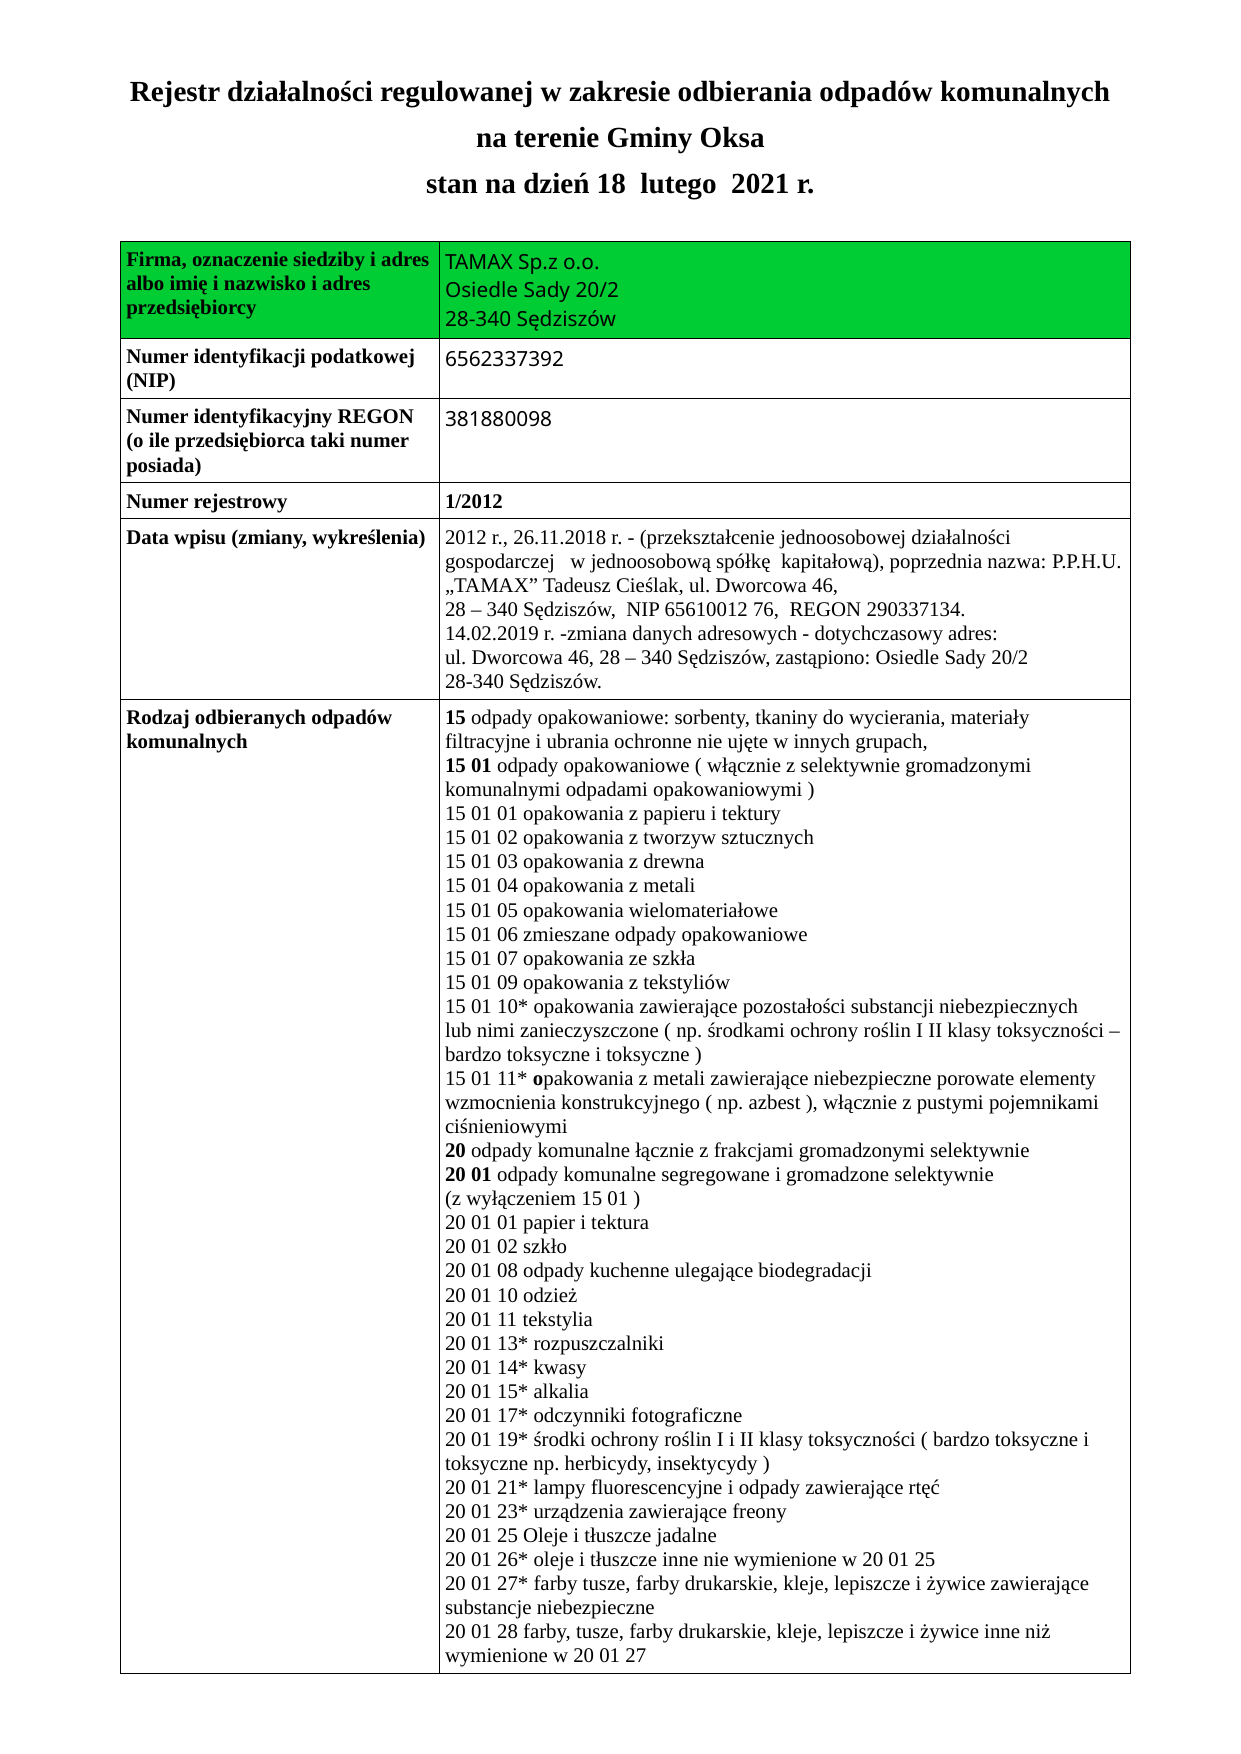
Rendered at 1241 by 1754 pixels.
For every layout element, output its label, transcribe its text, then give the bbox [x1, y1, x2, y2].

text stan na dzień 18 lutego 2021 r. [118, 166, 1122, 199]
table_cell Numer identyfikacyjny REGON (o ile przedsiębiorca taki numer posiada) [121, 399, 439, 482]
table_header TAMAX Sp.z o.o. Osiedle Sady 20/2 28-340 Sędziszów [440, 242, 1130, 338]
table_cell 381880098 [440, 399, 1130, 482]
table_cell Numer rejestrowy [121, 483, 439, 518]
table_cell 15 odpady opakowaniowe: sorbenty, tkaniny do wycierania, materiały filtracyjne i ubrania ochronne nie ujęte w innych grupach, 15 01 odpady opakowaniowe ( włącznie z selektywnie gromadzonymi komunalnymi odpadami opakowaniowymi ) 15 01 01 opakowania z papieru i tektury 15 01 02 opakowania z tworzyw sztucznych 15 01 03 opakowania z drewna 15 01 04 opakowania z metali 15 01 05 opakowania wielomateriałowe 15 01 06 zmieszane odpady opakowaniowe 15 01 07 opakowania ze szkła 15 01 09 opakowania z tekstyliów 15 01 10* opakowania zawierające pozostałości substancji niebezpiecznych lub nimi zanieczyszczone ( np. środkami ochrony roślin I II klasy toksyczności – bardzo toksyczne i toksyczne ) 15 01 11* opakowania z metali zawierające niebezpieczne porowate elementy wzmocnienia konstrukcyjnego ( np. azbest ), włącznie z pustymi pojemnikami ciśnieniowymi 20 odpady komunalne łącznie z frakcjami gromadzonymi selektywnie 20 01 odpady komunalne segregowane i gromadzone selektywnie (z wyłączeniem 15 01 ) 20 01 01 papier i tektura 20 01 02 szkło 20 01 08 odpady kuchenne ulegające biodegradacji 20 01 10 odzież 20 01 11 tekstylia 20 01 13* rozpuszczalniki 20 01 14* kwasy 20 01 15* alkalia 20 01 17* odczynniki fotograficzne 20 01 19* środki ochrony roślin I i II klasy toksyczności ( bardzo toksyczne i toksyczne np. herbicydy, insektycydy ) 20 01 21* lampy fluorescencyjne i odpady zawierające rtęć 20 01 23* urządzenia zawierające freony 20 01 25 Oleje i tłuszcze jadalne 20 01 26* oleje i tłuszcze inne nie wymienione w 20 01 25 20 01 27* farby tusze, farby drukarskie, kleje, lepiszcze i żywice zawierające substancje niebezpieczne 20 01 28 farby, tusze, farby drukarskie, kleje, lepiszcze i żywice inne niż wymienione w 20 01 27 [440, 700, 1130, 1673]
table_cell 6562337392 [440, 339, 1130, 398]
table_cell 2012 r., 26.11.2018 r. - (przekształcenie jednoosobowej działalności gospodarczej w jednoosobową spółkę kapitałową), poprzednia nazwa: P.P.H.U. „TAMAX” Tadeusz Cieślak, ul. Dworcowa 46, 28 – 340 Sędziszów, NIP 65610012 76, REGON 290337134. 14.02.2019 r. -zmiana danych adresowych - dotychczasowy adres: ul. Dworcowa 46, 28 – 340 Sędziszów, zastąpiono: Osiedle Sady 20/2 28-340 Sędziszów. [440, 519, 1130, 699]
table_cell Data wpisu (zmiany, wykreślenia) [121, 519, 439, 699]
table_cell Rodzaj odbieranych odpadów komunalnych [121, 700, 439, 1673]
table_cell Numer identyfikacji podatkowej (NIP) [121, 339, 439, 398]
table_header Firma, oznaczenie siedziby i adres albo imię i nazwisko i adres przedsiębiorcy [121, 242, 439, 338]
text Rejestr działalności regulowanej w zakresie odbierania odpadów komunalnych [118, 74, 1122, 107]
text na terenie Gminy Oksa [118, 120, 1122, 153]
table_cell 1/2012 [440, 483, 1130, 518]
